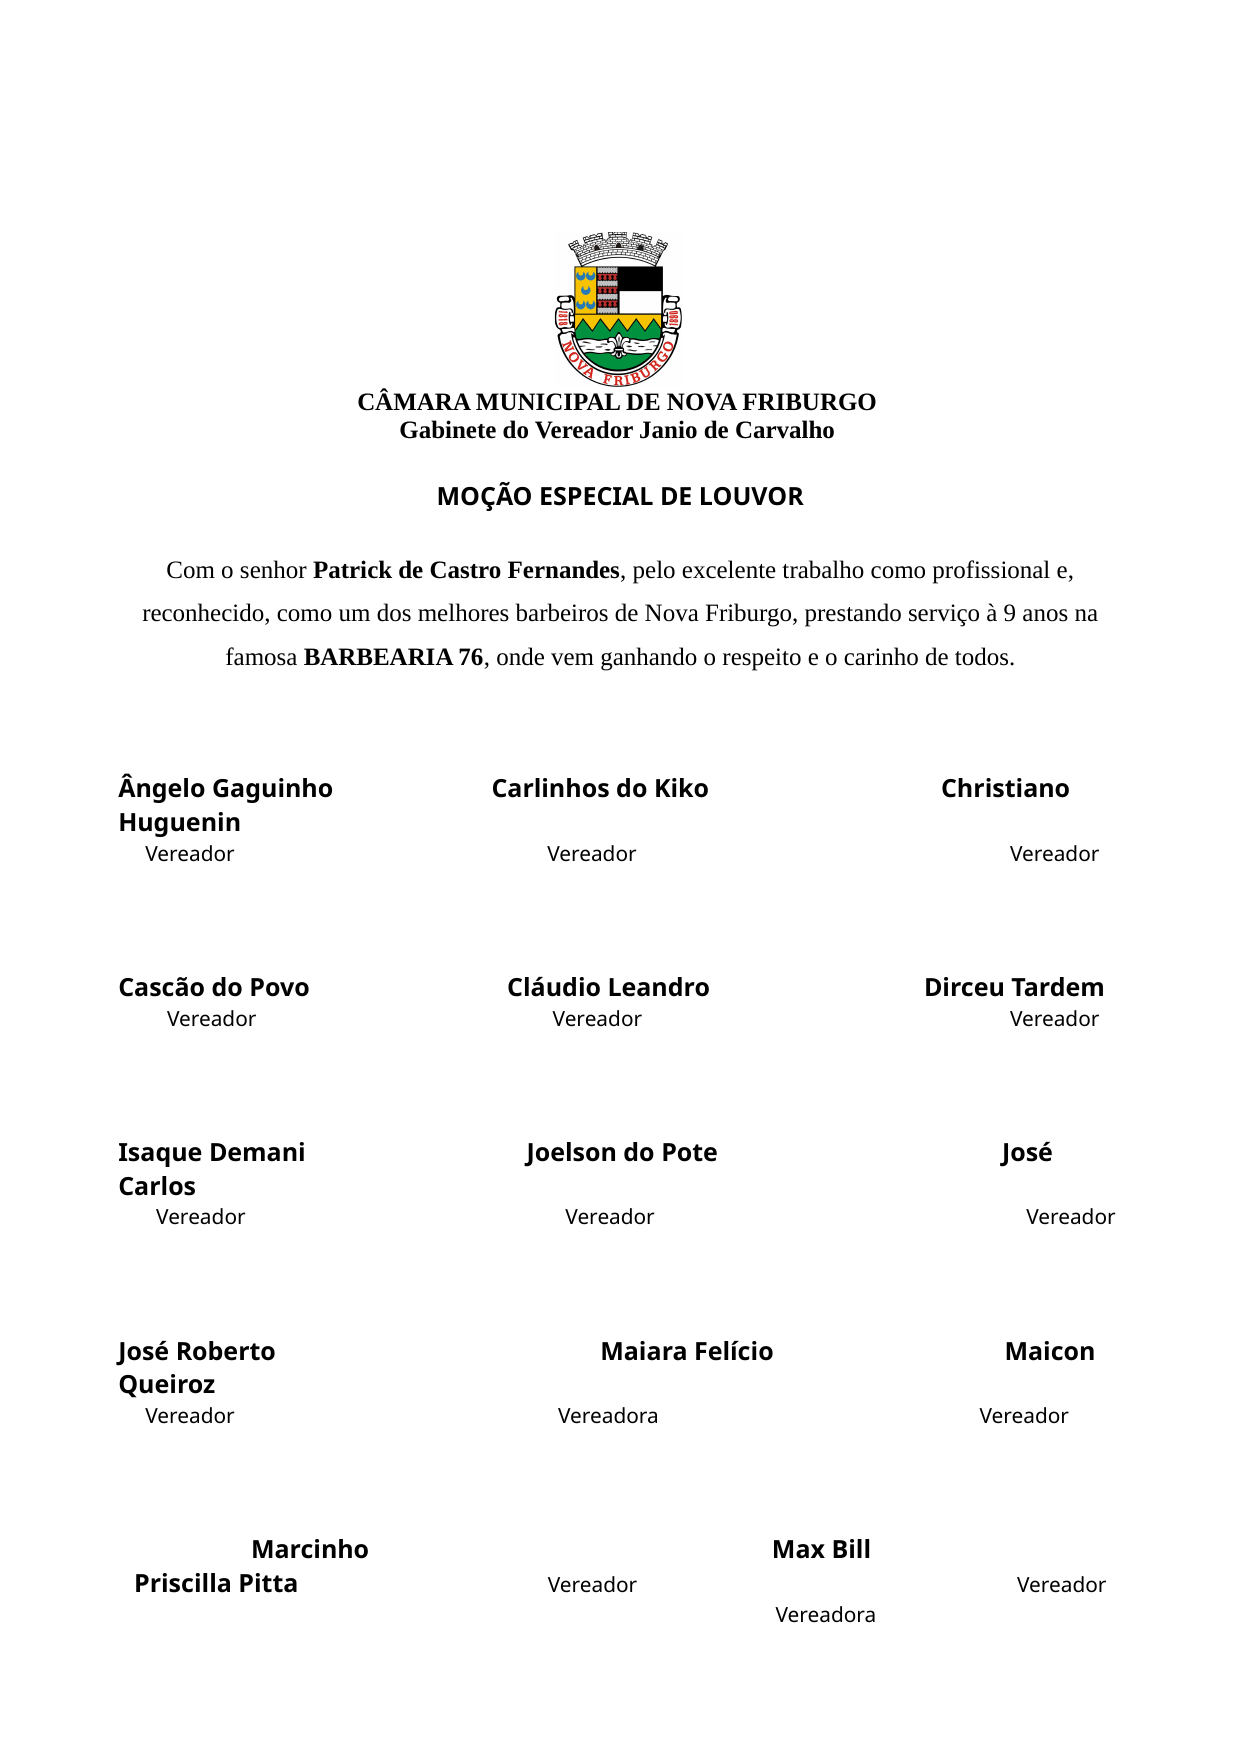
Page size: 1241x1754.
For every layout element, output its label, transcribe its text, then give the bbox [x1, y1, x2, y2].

text José Roberto Maiara Felício Maicon Queiroz [118, 1333, 1122, 1401]
picture [554, 232, 682, 387]
text Com o senhor Patrick de Castro Fernandes, pelo excelente trabalho como profissional e, reconhecido, como um dos melhores barbeiros de Nova Friburgo, prestando serviço à 9 anos na famosa BARBEARIA 76, onde vem ganhando o respeito e o carinho de todos. [118, 555, 1122, 670]
text Vereador Vereador Vereador [118, 1004, 1122, 1032]
text Vereador Vereador Vereador [118, 839, 1122, 867]
text Vereador Vereador Vereador [118, 1202, 1122, 1231]
text Ângelo Gaguinho Carlinhos do Kiko Christiano Huguenin [118, 771, 1122, 839]
text CÂMARA MUNICIPAL DE NOVA FRIBURGO [118, 211, 1122, 415]
text MOÇÃO ESPECIAL DE LOUVOR [118, 478, 1122, 512]
text Marcinho Max Bill Priscilla Pitta Vereador Vereador Vereadora [118, 1532, 1122, 1628]
text Vereador Vereadora Vereador [118, 1401, 1122, 1430]
text Isaque Demani Joelson do Pote José Carlos [118, 1134, 1122, 1202]
text Gabinete do Vereador Janio de Carvalho [118, 415, 1122, 444]
text Cascão do Povo Cláudio Leandro Dirceu Tardem [118, 970, 1122, 1004]
